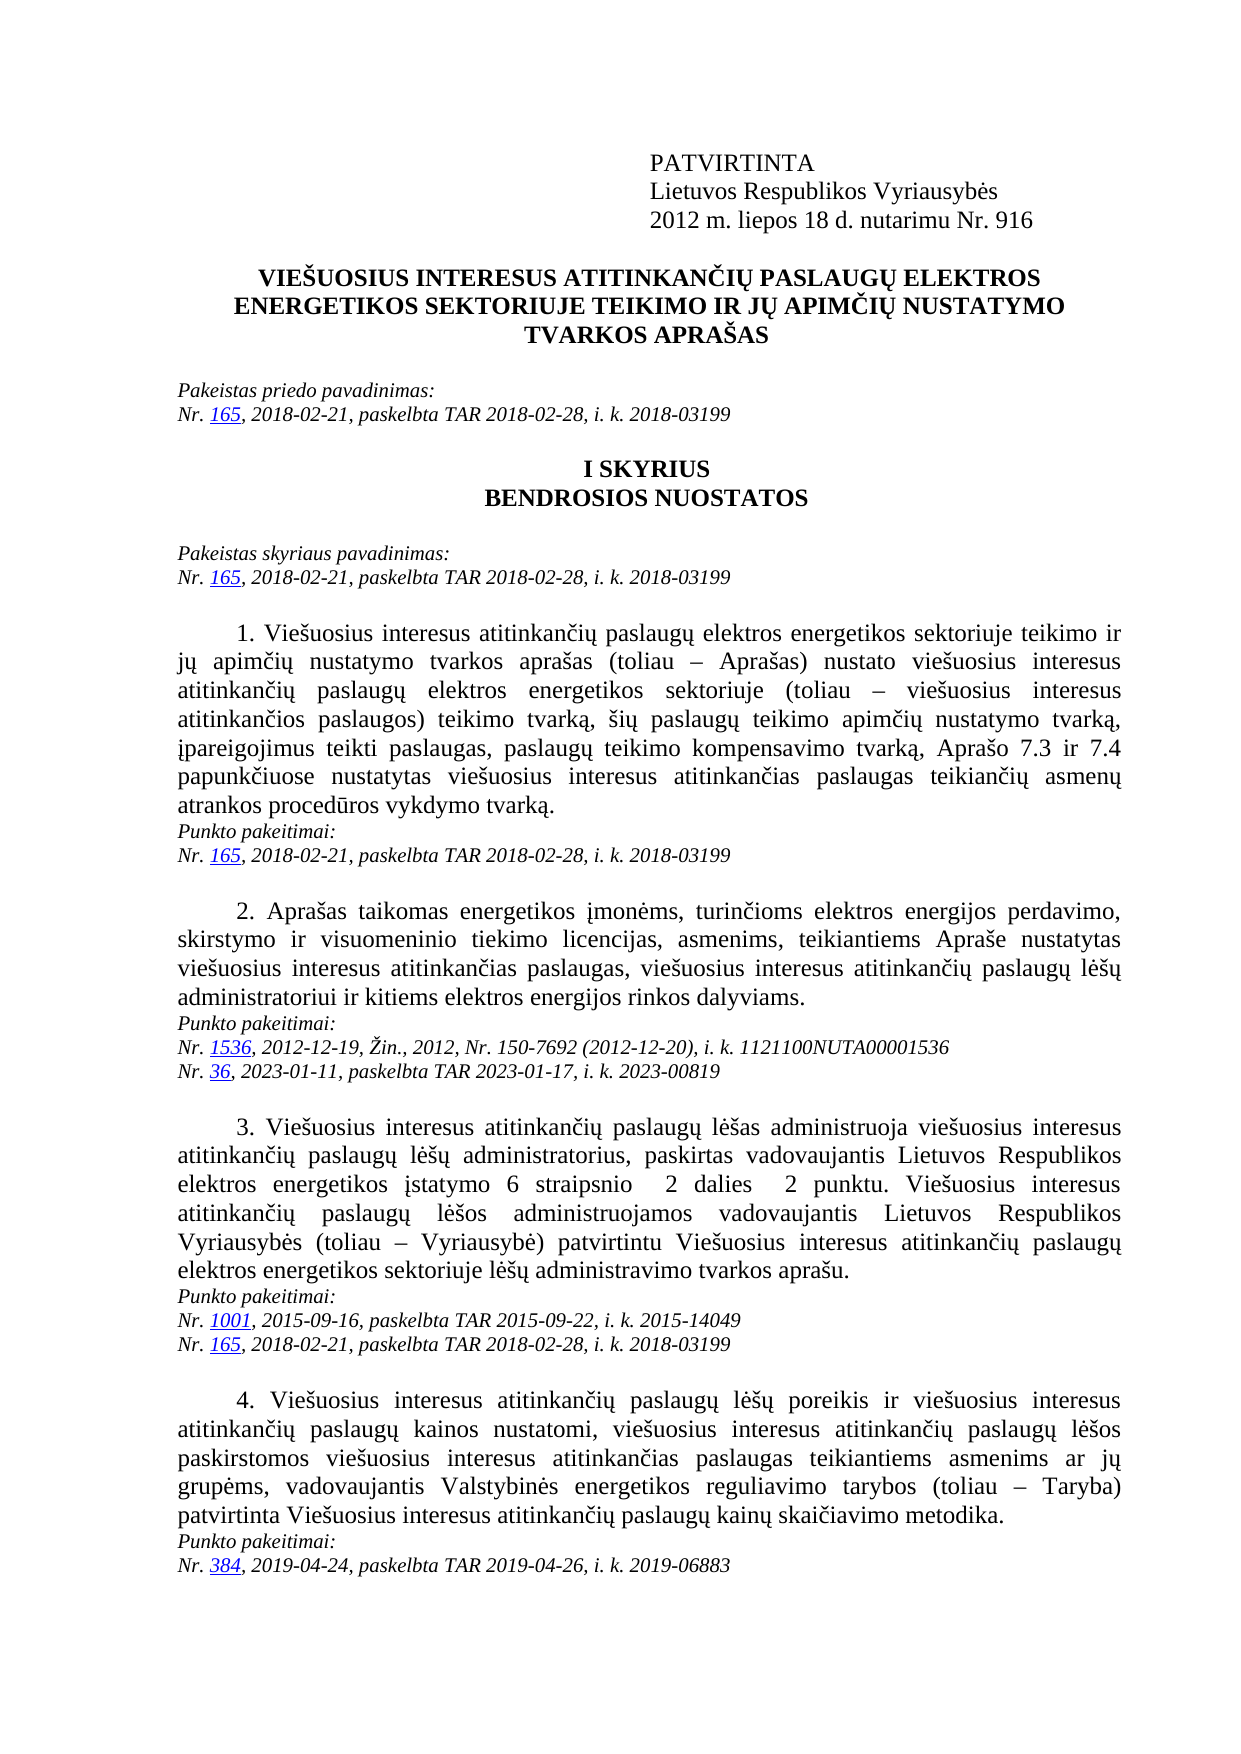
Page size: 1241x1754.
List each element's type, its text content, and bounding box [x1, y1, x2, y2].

text 1. Viešuosius interesus atitinkančių paslaugų elektros energetikos sektoriuje teikimo ir jų apimčių nustatymo tvarkos aprašas (toliau – Aprašas) nustato viešuosius interesus atitinkančių paslaugų elektros energetikos sektoriuje (toliau – viešuosius interesus atitinkančios paslaugos) teikimo tvarką, šių paslaugų teikimo apimčių nustatymo tvarką, įpareigojimus teikti paslaugas, paslaugų teikimo kompensavimo tvarką, Aprašo 7.3 ir 7.4 papunkčiuose nustatytas viešuosius interesus atitinkančias paslaugas teikiančių asmenų atrankos procedūros vykdymo tvarką. [177, 618, 1122, 819]
text 2012 m. liepos 18 d. nutarimu Nr. 916 [649, 205, 1122, 234]
text VIEŠUOSIUS INTERESUS ATITINKANČIŲ PASLAUGŲ ELEKTROS ENERGETIKOS SEKTORIUJE TEIKIMO IR JŲ APIMČIŲ NUSTATYMO TVARKOS APRAŠAS [177, 263, 1122, 349]
text Nr. 36, 2023-01-11, paskelbta TAR 2023-01-17, i. k. 2023-00819 [177, 1059, 1122, 1083]
text Punkto pakeitimai: [177, 819, 1122, 843]
text Nr. 384, 2019-04-24, paskelbta TAR 2019-04-26, i. k. 2019-06883 [177, 1553, 1122, 1577]
text I SKYRIUS BENDROSIOS NUOSTATOS [177, 454, 1122, 512]
text Nr. 165, 2018-02-21, paskelbta TAR 2018-02-28, i. k. 2018-03199 [177, 1332, 1122, 1356]
text Nr. 165, 2018-02-21, paskelbta TAR 2018-02-28, i. k. 2018-03199 [177, 843, 1122, 867]
text Nr. 1001, 2015-09-16, paskelbta TAR 2015-09-22, i. k. 2015-14049 [177, 1308, 1122, 1332]
text 4. Viešuosius interesus atitinkančių paslaugų lėšų poreikis ir viešuosius interesus atitinkančių paslaugų kainos nustatomi, viešuosius interesus atitinkančių paslaugų lėšos paskirstomos viešuosius interesus atitinkančias paslaugas teikiantiems asmenims ar jų grupėms, vadovaujantis Valstybinės energetikos reguliavimo tarybos (toliau – Taryba) patvirtinta Viešuosius interesus atitinkančių paslaugų kainų skaičiavimo metodika. [177, 1385, 1122, 1529]
text Punkto pakeitimai: [177, 1011, 1122, 1035]
text PATVIRTINTA [649, 148, 1122, 176]
text 2. Aprašas taikomas energetikos įmonėms, turinčioms elektros energijos perdavimo, skirstymo ir visuomeninio tiekimo licencijas, asmenims, teikiantiems Apraše nustatytas viešuosius interesus atitinkančias paslaugas, viešuosius interesus atitinkančių paslaugų lėšų administratoriui ir kitiems elektros energijos rinkos dalyviams. [177, 896, 1122, 1011]
text Punkto pakeitimai: [177, 1529, 1122, 1553]
text Nr. 165, 2018-02-21, paskelbta TAR 2018-02-28, i. k. 2018-03199 [177, 565, 1122, 589]
text Nr. 1536, 2012-12-19, Žin., 2012, Nr. 150-7692 (2012-12-20), i. k. 1121100NUTA00001536 [177, 1035, 1122, 1059]
text Punkto pakeitimai: [177, 1284, 1122, 1308]
text Nr. 165, 2018-02-21, paskelbta TAR 2018-02-28, i. k. 2018-03199 [177, 402, 1122, 426]
text Pakeistas priedo pavadinimas: [177, 378, 1122, 402]
text Pakeistas skyriaus pavadinimas: [177, 541, 1122, 565]
text Lietuvos Respublikos Vyriausybės [649, 176, 1122, 205]
text 3. Viešuosius interesus atitinkančių paslaugų lėšas administruoja viešuosius interesus atitinkančių paslaugų lėšų administratorius, paskirtas vadovaujantis Lietuvos Respublikos elektros energetikos įstatymo 6 straipsnio 2 dalies 2 punktu. Viešuosius interesus atitinkančių paslaugų lėšos administruojamos vadovaujantis Lietuvos Respublikos Vyriausybės (toliau – Vyriausybė) patvirtintu Viešuosius interesus atitinkančių paslaugų elektros energetikos sektoriuje lėšų administravimo tvarkos aprašu. [177, 1112, 1122, 1284]
